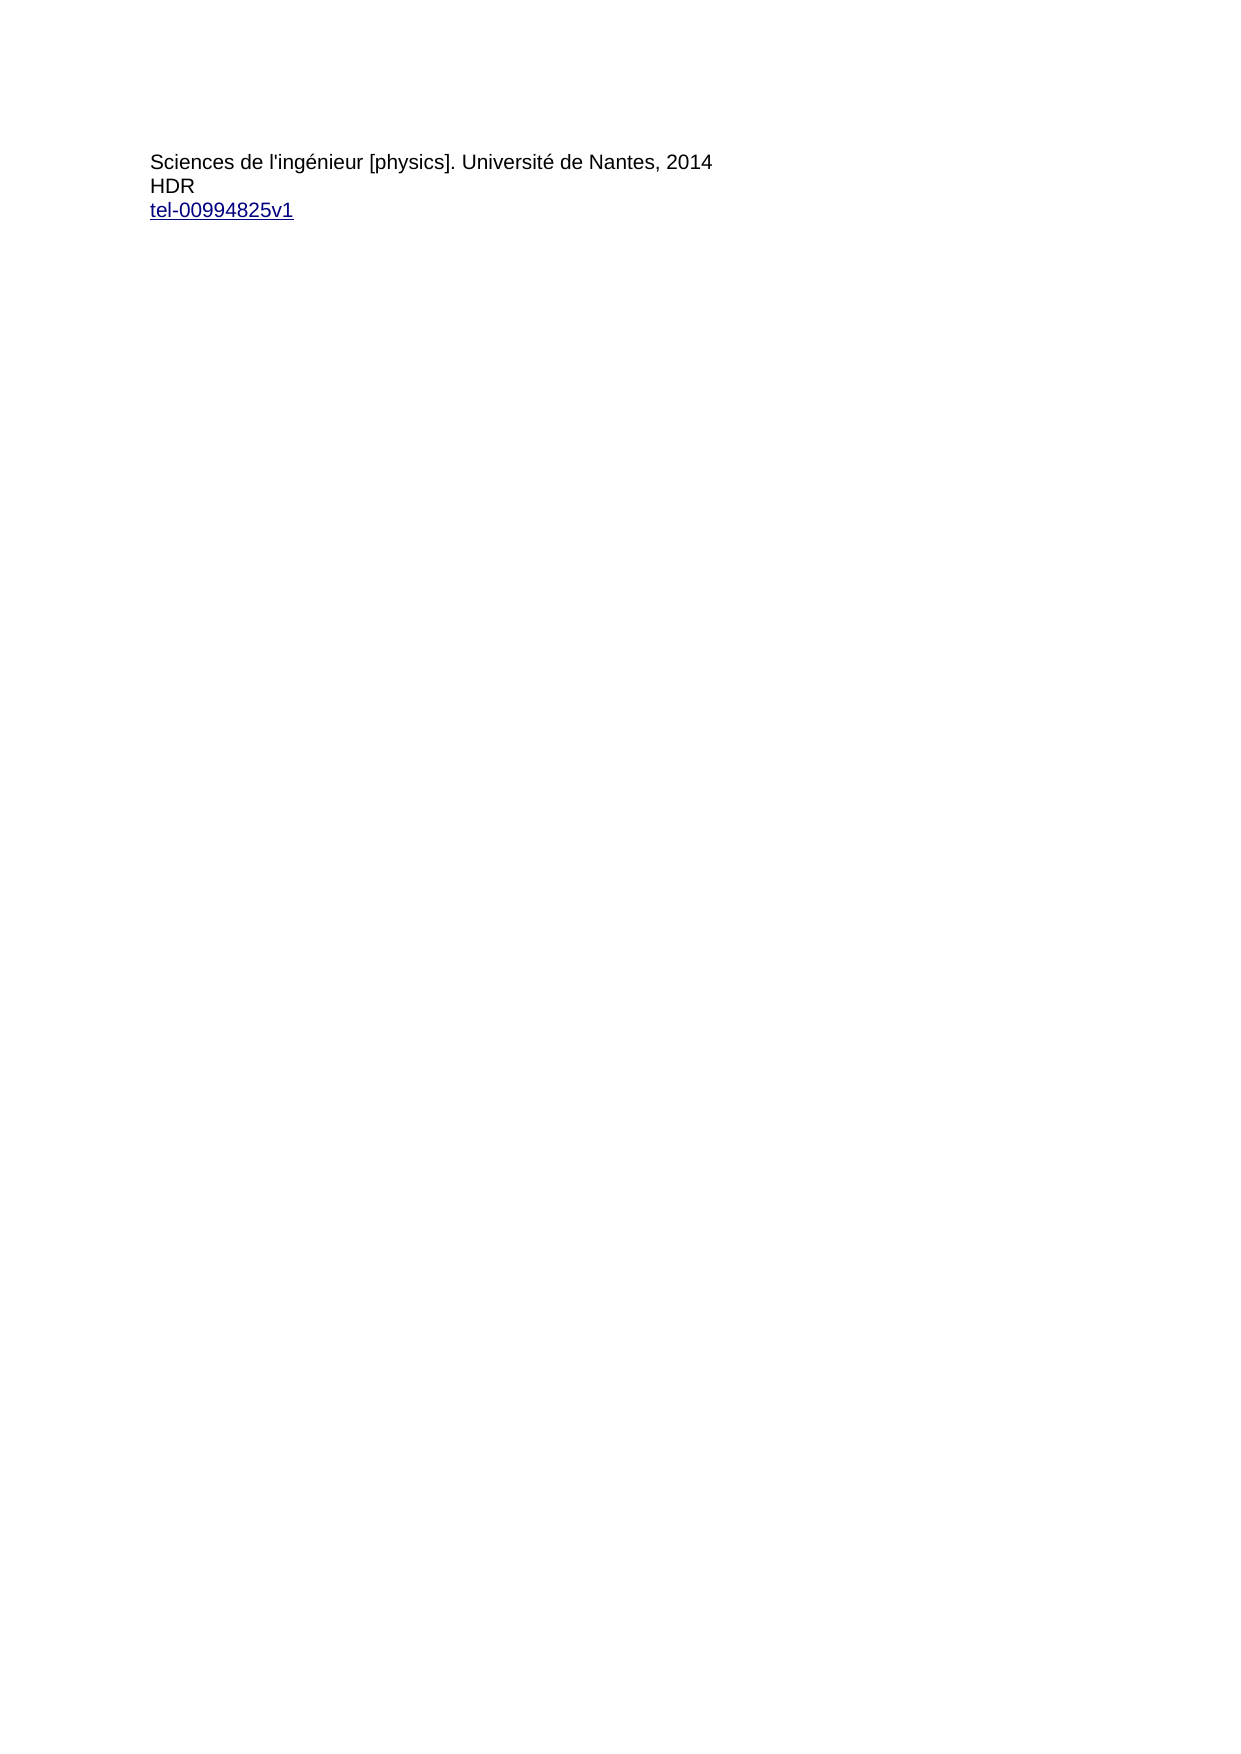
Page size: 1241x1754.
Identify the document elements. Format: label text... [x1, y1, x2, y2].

table_header Sciences de l'ingénieur [physics]. Université de Nantes, 2014 HDR tel-00994825v1 [150, 150, 1090, 222]
